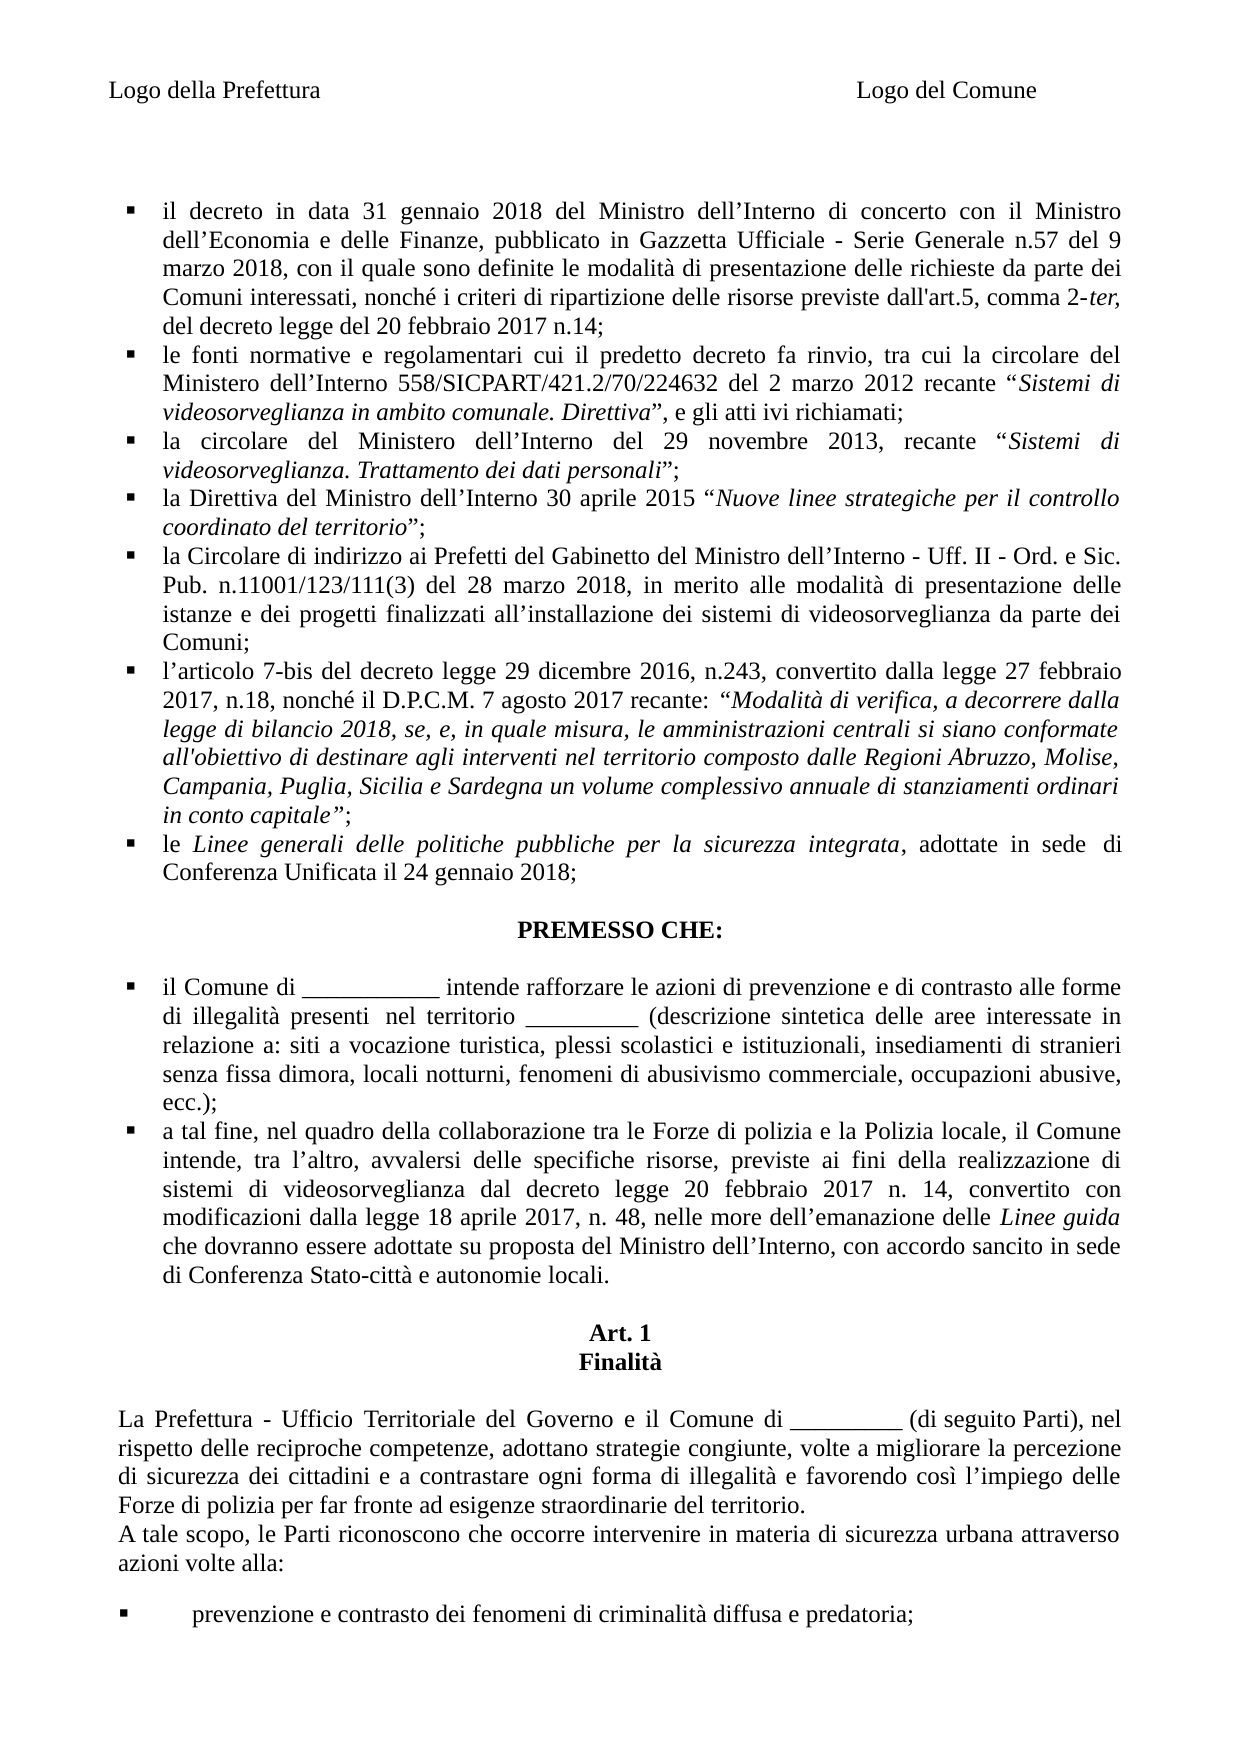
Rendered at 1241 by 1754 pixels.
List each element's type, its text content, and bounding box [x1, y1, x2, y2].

list prevenzione e contrasto dei fenomeni di criminalità diffusa e predatoria; [118, 1599, 1134, 1628]
list a tal fine, nel quadro della collaborazione tra le Forze di polizia e la Polizia locale, il Comune intende, tra l’altro, avvalersi delle specifiche risorse, previste ai fini della realizzazione di sistemi di videosorveglianza dal decreto legge 20 febbraio 2017 n. 14, convertito con modificazioni dalla legge 18 aprile 2017, n. 48, nelle more dell’emanazione delle Linee guida che dovranno essere adottate su proposta del Ministro dell’Interno, con accordo sancito in sede di Conferenza Stato-città e autonomie locali. [125, 1116, 1123, 1289]
list la Direttiva del Ministro dell’Interno 30 aprile 2015 “Nuove linee strategiche per il controllo coordinato del territorio”; [125, 483, 1122, 541]
list l’articolo 7-bis del decreto legge 29 dicembre 2016, n.243, convertito dalla legge 27 febbraio 2017, n.18, nonché il D.P.C.M. 7 agosto 2017 recante: “Modalità di verifica, a decorrere dalla legge di bilancio 2018, se, e, in quale misura, le amministrazioni centrali si siano conformate all'obiettivo di destinare agli interventi nel territorio composto dalle Regioni Abruzzo, Molise, Campania, Puglia, Sicilia e Sardegna un volume complessivo annuale di stanziamenti ordinari in conto capitale”; [125, 656, 1122, 829]
list la Circolare di indirizzo ai Prefetti del Gabinetto del Ministro dell’Interno - Uff. II - Ord. e Sic. Pub. n.11001/123/111(3) del 28 marzo 2018, in merito alle modalità di presentazione delle istanze e dei progetti finalizzati all’installazione dei sistemi di videosorveglianza da parte dei Comuni; [125, 541, 1122, 656]
list le Linee generali delle politiche pubbliche per la sicurezza integrata, adottate in sede di Conferenza Unificata il 24 gennaio 2018; [125, 829, 1122, 886]
text A tale scopo, le Parti riconoscono che occorre intervenire in materia di sicurezza urbana attraverso azioni volte alla: [118, 1519, 1122, 1576]
subtitle PREMESSO CHE: [331, 916, 909, 944]
list la circolare del Ministero dell’Interno del 29 novembre 2013, recante “Sistemi di videosorveglianza. Trattamento dei dati personali”; [125, 426, 1122, 483]
list le fonti normative e regolamentari cui il predetto decreto fa rinvio, tra cui la circolare del Ministero dell’Interno 558/SICPART/421.2/70/224632 del 2 marzo 2012 recante “Sistemi di videosorveglianza in ambito comunale. Direttiva”, e gli atti ivi richiamati; [125, 340, 1123, 426]
list il Comune di ___________ intende rafforzare le azioni di prevenzione e di contrasto alle forme di illegalità presenti nel territorio _________ (descrizione sintetica delle aree interessate in relazione a: siti a vocazione turistica, plessi scolastici e istituzionali, insediamenti di stranieri senza fissa dimora, locali notturni, fenomeni di abusivismo commerciale, occupazioni abusive, ecc.); [125, 972, 1122, 1116]
subtitle Art. 1 Finalità [578, 1318, 662, 1376]
list il decreto in data 31 gennaio 2018 del Ministro dell’Interno di concerto con il Ministro dell’Economia e delle Finanze, pubblicato in Gazzetta Ufficiale - Serie Generale n.57 del 9 marzo 2018, con il quale sono definite le modalità di presentazione delle richieste da parte dei Comuni interessati, nonché i criteri di ripartizione delle risorse previste dall'art.5, comma 2-ter, del decreto legge del 20 febbraio 2017 n.14; [125, 196, 1123, 340]
text La Prefettura - Ufficio Territoriale del Governo e il Comune di _________ (di seguito Parti), nel rispetto delle reciproche competenze, adottano strategie congiunte, volte a migliorare la percezione di sicurezza dei cittadini e a contrastare ogni forma di illegalità e favorendo così l’impiego delle Forze di polizia per far fronte ad esigenze straordinarie del territorio. [118, 1404, 1123, 1519]
